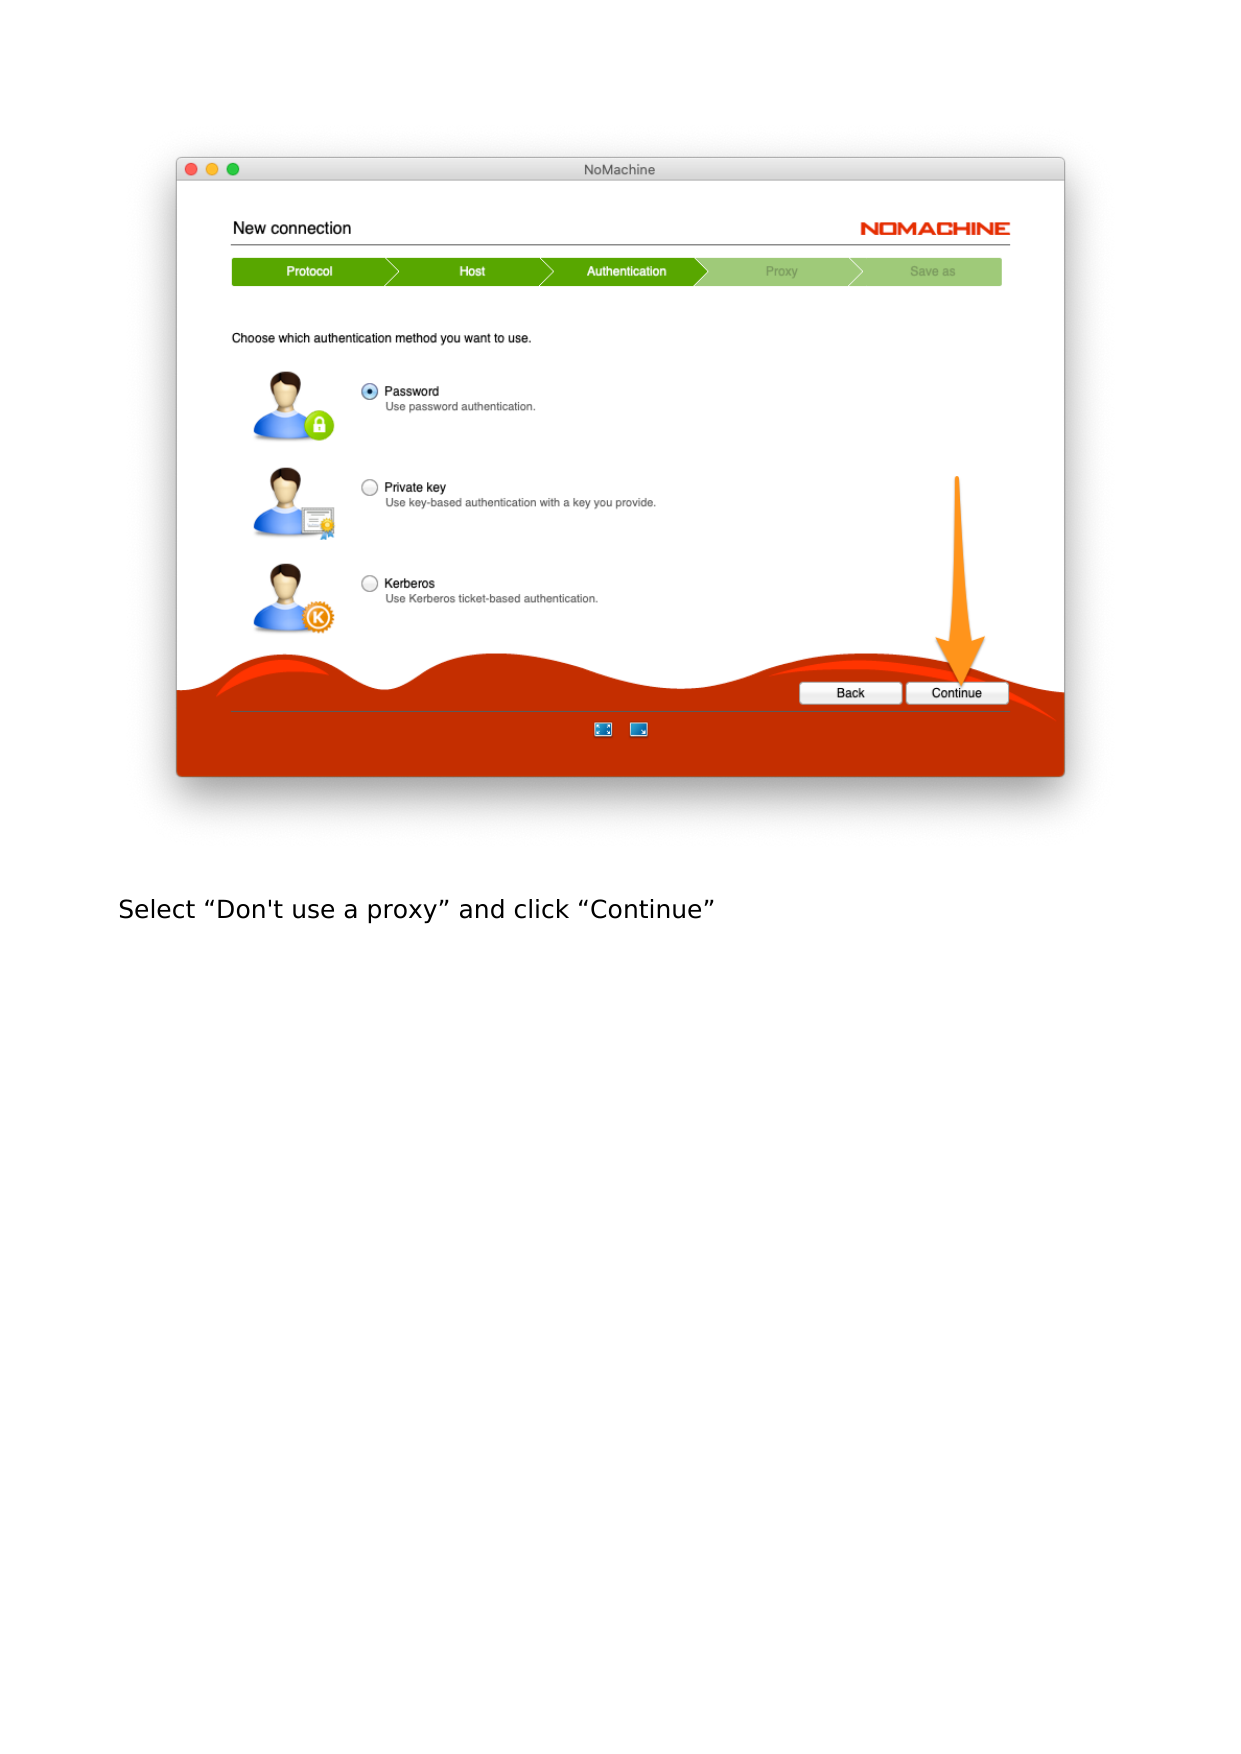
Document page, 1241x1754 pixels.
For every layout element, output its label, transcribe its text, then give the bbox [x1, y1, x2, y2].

text Select “Don't use a proxy” and click “Continue” [118, 896, 1122, 925]
picture [118, 118, 1123, 854]
